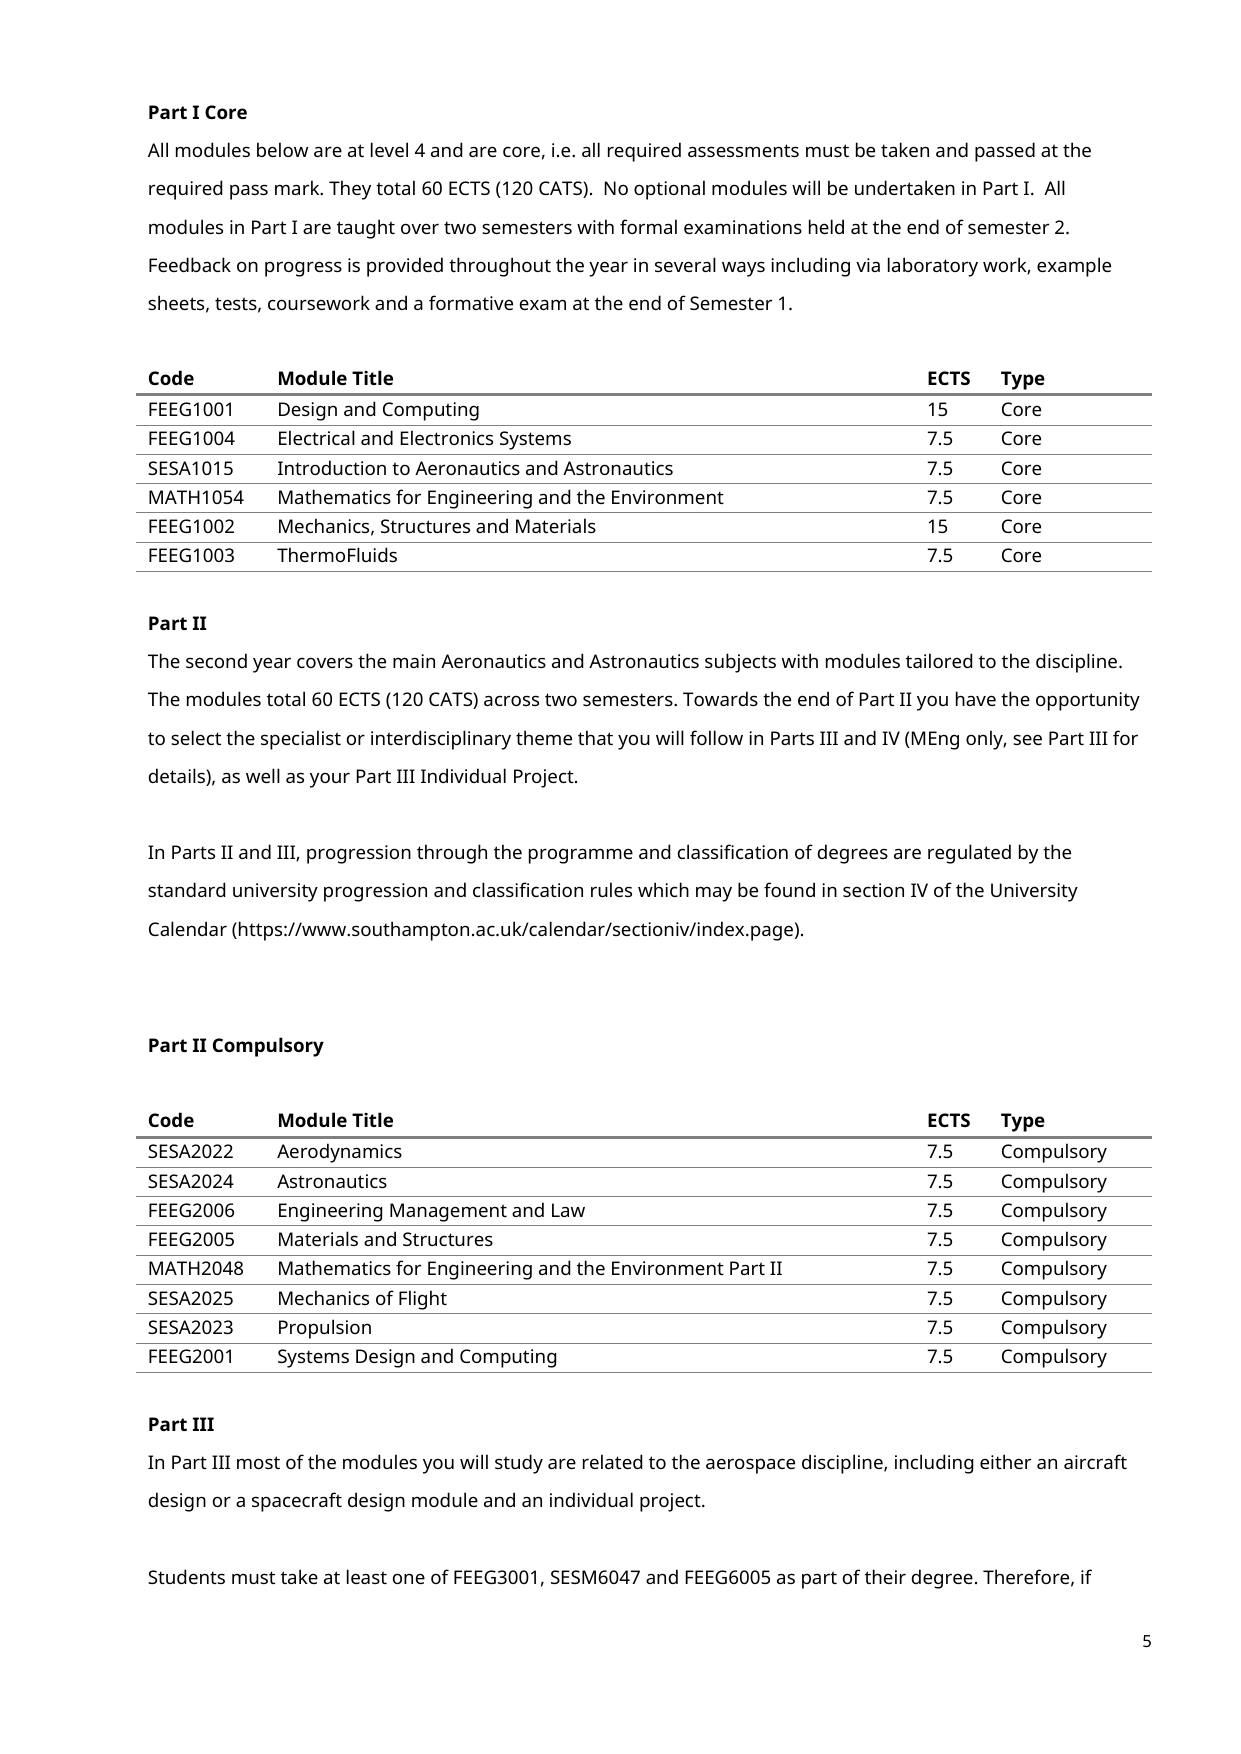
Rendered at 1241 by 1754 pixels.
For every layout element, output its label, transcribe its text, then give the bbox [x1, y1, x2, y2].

table_cell Systems Design and Computing [266, 1344, 916, 1372]
table_cell Mechanics, Structures and Materials [266, 513, 916, 542]
table_cell FEEG2005 [136, 1226, 266, 1255]
table_cell Core [989, 543, 1152, 571]
table_cell Code [136, 1107, 266, 1136]
table_cell SESA2025 [136, 1285, 266, 1313]
table_cell FEEG1002 [136, 513, 266, 542]
table_cell FEEG2001 [136, 1344, 266, 1372]
table_cell Astronautics [266, 1168, 916, 1196]
table_cell ECTS [916, 365, 989, 393]
table_cell Module Title [266, 365, 916, 393]
table_cell Code [136, 365, 266, 393]
table_cell 7.5 [916, 1197, 989, 1225]
table_cell ECTS [916, 1107, 989, 1136]
table_cell Core [989, 455, 1152, 483]
table_cell Compulsory [989, 1314, 1152, 1342]
table_cell Compulsory [989, 1285, 1152, 1313]
table_cell 7.5 [916, 455, 989, 483]
table_cell 7.5 [916, 1256, 989, 1284]
table_cell Core [989, 396, 1152, 424]
table_cell Compulsory [989, 1197, 1152, 1225]
table_cell Engineering Management and Law [266, 1197, 916, 1225]
table_cell Electrical and Electronics Systems [266, 426, 916, 454]
table_cell Module Title [266, 1107, 916, 1136]
table_cell 7.5 [916, 1344, 989, 1372]
table_cell SESA2023 [136, 1314, 266, 1342]
table_cell 7.5 [916, 1226, 989, 1255]
table_cell Part III In Part III most of the modules you will study are related to the aerospace discipline, including either an aircraft design or a spacecraft design module and an individual project. Students must take at least one of FEEG3001, SESM6047 and FEEG6005 as part of their degree. Therefore, if [136, 1373, 1152, 1589]
table_cell Compulsory [989, 1139, 1152, 1167]
table_cell Introduction to Aeronautics and Astronautics [266, 455, 916, 483]
table_cell 7.5 [916, 1139, 989, 1167]
table_cell Core [989, 426, 1152, 454]
table_cell Type [989, 1107, 1152, 1136]
table_cell SESA2022 [136, 1139, 266, 1167]
table_cell 7.5 [916, 1285, 989, 1313]
table_cell Mathematics for Engineering and the Environment Part II [266, 1256, 916, 1284]
table_cell MATH2048 [136, 1256, 266, 1284]
table_cell SESA1015 [136, 455, 266, 483]
table_cell Compulsory [989, 1168, 1152, 1196]
table_cell Core [989, 513, 1152, 542]
table_cell Core [989, 484, 1152, 512]
table_cell Compulsory [989, 1256, 1152, 1284]
table_cell Mechanics of Flight [266, 1285, 916, 1313]
table_cell Propulsion [266, 1314, 916, 1342]
table_cell Aerodynamics [266, 1139, 916, 1167]
table_cell 7.5 [916, 1168, 989, 1196]
table_cell Compulsory [989, 1344, 1152, 1372]
table_cell Materials and Structures [266, 1226, 916, 1255]
table_cell 15 [916, 396, 989, 424]
table_cell ThermoFluids [266, 543, 916, 571]
table_cell Mathematics for Engineering and the Environment [266, 484, 916, 512]
table_cell FEEG1003 [136, 543, 266, 571]
table_cell FEEG1001 [136, 396, 266, 424]
table_cell Compulsory [989, 1226, 1152, 1255]
table_cell Part I Core All modules below are at level 4 and are core, i.e. all required assessments must be taken and passed at the required pass mark. They total 60 ECTS (120 CATS). No optional modules will be undertaken in Part I. All modules in Part I are taught over two semesters with formal examinations held at the end of semester 2. Feedback on progress is provided throughout the year in several ways including via laboratory work, example sheets, tests, coursework and a formative exam at the end of Semester 1. [136, 99, 1152, 365]
table_cell SESA2024 [136, 1168, 266, 1196]
table_cell MATH1054 [136, 484, 266, 512]
table_cell 7.5 [916, 543, 989, 571]
table_cell Part II Compulsory [136, 995, 1152, 1107]
table_cell Part II The second year covers the main Aeronautics and Astronautics subjects with modules tailored to the discipline. The modules total 60 ECTS (120 CATS) across two semesters. Towards the end of Part II you have the opportunity to select the specialist or interdisciplinary theme that you will follow in Parts III and IV (MEng only, see Part III for details), as well as your Part III Individual Project. In Parts II and III, progression through the programme and classification of degrees are regulated by the standard university progression and classification rules which may be found in section IV of the University Calendar (https://www.southampton.ac.uk/calendar/sectioniv/index.page). [136, 572, 1152, 994]
table_cell FEEG2006 [136, 1197, 266, 1225]
table_cell 7.5 [916, 426, 989, 454]
table_cell 15 [916, 513, 989, 542]
table_cell Type [989, 365, 1152, 393]
table_cell FEEG1004 [136, 426, 266, 454]
table_cell 7.5 [916, 1314, 989, 1342]
table_cell Design and Computing [266, 396, 916, 424]
table_cell 7.5 [916, 484, 989, 512]
